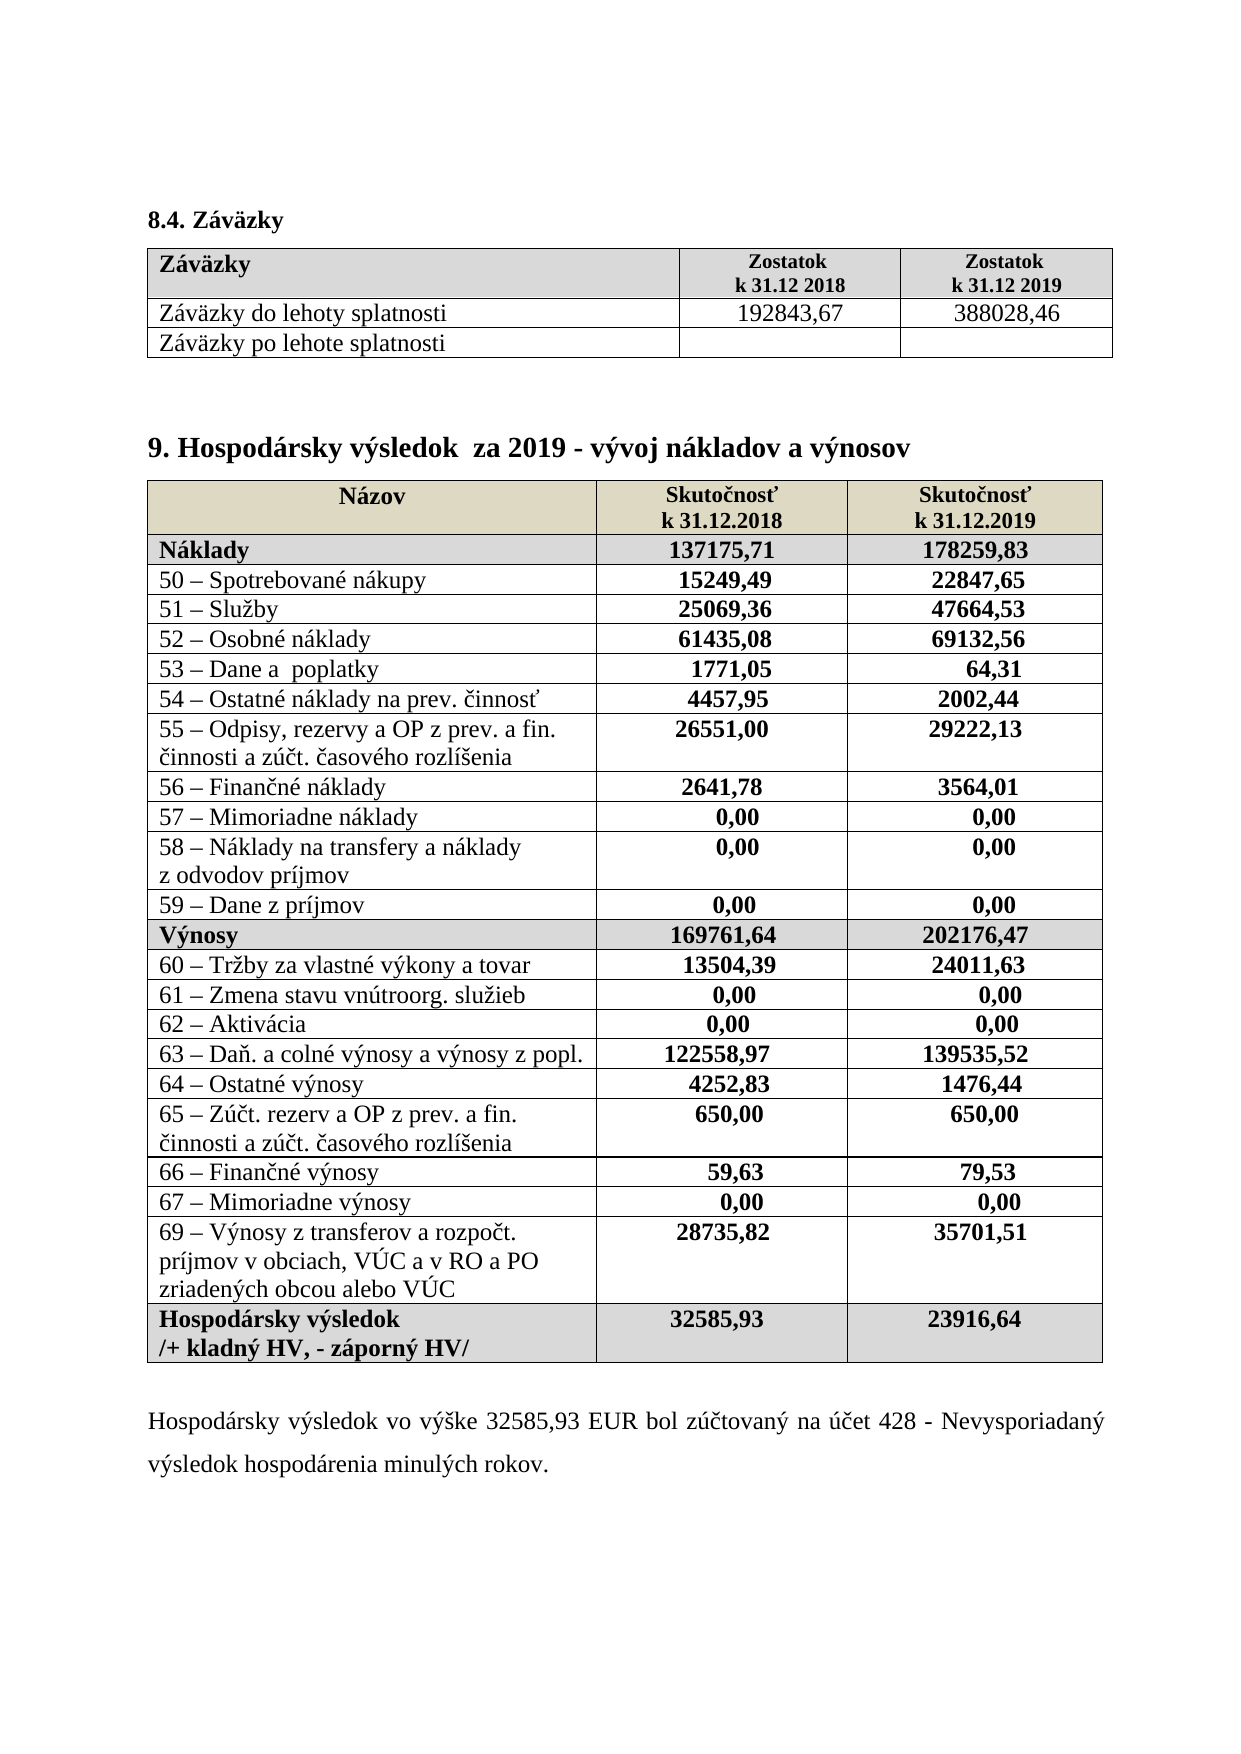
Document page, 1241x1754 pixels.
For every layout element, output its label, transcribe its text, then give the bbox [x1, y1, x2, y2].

table_cell 0,00 [848, 832, 1102, 889]
table_cell Náklady [148, 535, 596, 564]
table_cell 54 – Ostatné náklady na prev. činnosť [148, 684, 596, 713]
table_cell 50 – Spotrebované nákupy [148, 565, 596, 593]
table_cell 202176,47 [848, 920, 1102, 949]
table_header Zostatok k 31.12 2019 [901, 249, 1112, 297]
table_header Názov [148, 481, 596, 534]
table_cell 0,00 [848, 980, 1102, 1008]
table_header Záväzky [148, 249, 679, 297]
table_cell 52 – Osobné náklady [148, 624, 596, 653]
table_cell 0,00 [848, 802, 1102, 831]
table_cell 23916,64 [848, 1304, 1102, 1362]
table_header Skutočnosť k 31.12.2018 [597, 481, 847, 534]
table_cell 67 – Mimoriadne výnosy [148, 1187, 596, 1216]
list Hospodársky výsledok za 2019 - vývoj nákladov a výnosov [148, 430, 1106, 463]
table_cell 69132,56 [848, 624, 1102, 653]
table_cell 169761,64 [597, 920, 847, 949]
table_cell Hospodársky výsledok /+ kladný HV, - záporný HV/ [148, 1304, 596, 1362]
table_cell 26551,00 [597, 714, 847, 771]
table_cell 192843,67 [680, 299, 900, 327]
table_cell 79,53 [848, 1158, 1102, 1186]
table_cell 66 – Finančné výnosy [148, 1158, 596, 1186]
table_cell 139535,52 [848, 1039, 1102, 1068]
table_cell 35701,51 [848, 1217, 1102, 1303]
table_cell 0,00 [597, 802, 847, 831]
table_cell 0,00 [597, 1010, 847, 1038]
text Hospodársky výsledok vo výške 32585,93 EUR bol zúčtovaný na účet 428 - Nevysporiadaný výsledok hospodárenia minulých rokov. [148, 1406, 1106, 1478]
table_cell 0,00 [597, 980, 847, 1008]
table_cell 69 – Výnosy z transferov a rozpočt. príjmov v obciach, VÚC a v RO a PO zriadených obcou alebo VÚC [148, 1217, 596, 1303]
table_cell 60 – Tržby za vlastné výkony a tovar [148, 950, 596, 979]
table_cell 64,31 [848, 654, 1102, 683]
table_cell 59,63 [597, 1158, 847, 1186]
table_header Zostatok k 31.12 2018 [680, 249, 900, 297]
table_cell 59 – Dane z príjmov [148, 890, 596, 919]
table_cell 64 – Ostatné výnosy [148, 1069, 596, 1098]
table_cell 4252,83 [597, 1069, 847, 1098]
table_cell 57 – Mimoriadne náklady [148, 802, 596, 831]
table_cell 55 – Odpisy, rezervy a OP z prev. a fin. činnosti a zúčt. časového rozlíšenia [148, 714, 596, 771]
table_cell 61 – Zmena stavu vnútroorg. služieb [148, 980, 596, 1008]
table_cell 61435,08 [597, 624, 847, 653]
table_cell 51 – Služby [148, 595, 596, 623]
table_cell 56 – Finančné náklady [148, 772, 596, 801]
table_cell Výnosy [148, 920, 596, 949]
table_cell 4457,95 [597, 684, 847, 713]
table_cell Záväzky do lehoty splatnosti [148, 299, 679, 327]
table_cell 47664,53 [848, 595, 1102, 623]
table_cell 1771,05 [597, 654, 847, 683]
table_cell 0,00 [848, 890, 1102, 919]
table_cell 22847,65 [848, 565, 1102, 593]
table_cell 137175,71 [597, 535, 847, 564]
table_header Skutočnosť k 31.12.2019 [848, 481, 1102, 534]
table_cell 650,00 [848, 1099, 1102, 1156]
table_cell 25069,36 [597, 595, 847, 623]
table_cell 28735,82 [597, 1217, 847, 1303]
table_cell 62 – Aktivácia [148, 1010, 596, 1038]
table_cell 122558,97 [597, 1039, 847, 1068]
table_cell 0,00 [597, 1187, 847, 1216]
table_cell 29222,13 [848, 714, 1102, 771]
table_cell 2002,44 [848, 684, 1102, 713]
table_cell 58 – Náklady na transfery a náklady z odvodov príjmov [148, 832, 596, 889]
table_cell 0,00 [597, 832, 847, 889]
list Záväzky [148, 205, 1106, 234]
table_cell 15249,49 [597, 565, 847, 593]
table_cell 0,00 [848, 1187, 1102, 1216]
table_cell 0,00 [597, 890, 847, 919]
table_cell 13504,39 [597, 950, 847, 979]
table_cell 65 – Zúčt. rezerv a OP z prev. a fin. činnosti a zúčt. časového rozlíšenia [148, 1099, 596, 1156]
table_cell 1476,44 [848, 1069, 1102, 1098]
table_cell 178259,83 [848, 535, 1102, 564]
table_cell 63 – Daň. a colné výnosy a výnosy z popl. [148, 1039, 596, 1068]
table_cell 53 – Dane a poplatky [148, 654, 596, 683]
table_cell 650,00 [597, 1099, 847, 1156]
table_cell 0,00 [848, 1010, 1102, 1038]
table_cell Záväzky po lehote splatnosti [148, 328, 679, 357]
table_cell 3564,01 [848, 772, 1102, 801]
table_cell 32585,93 [597, 1304, 847, 1362]
table_cell 388028,46 [901, 299, 1112, 327]
table_cell [680, 328, 900, 357]
table_cell 24011,63 [848, 950, 1102, 979]
table_cell 2641,78 [597, 772, 847, 801]
table_cell [901, 328, 1112, 357]
